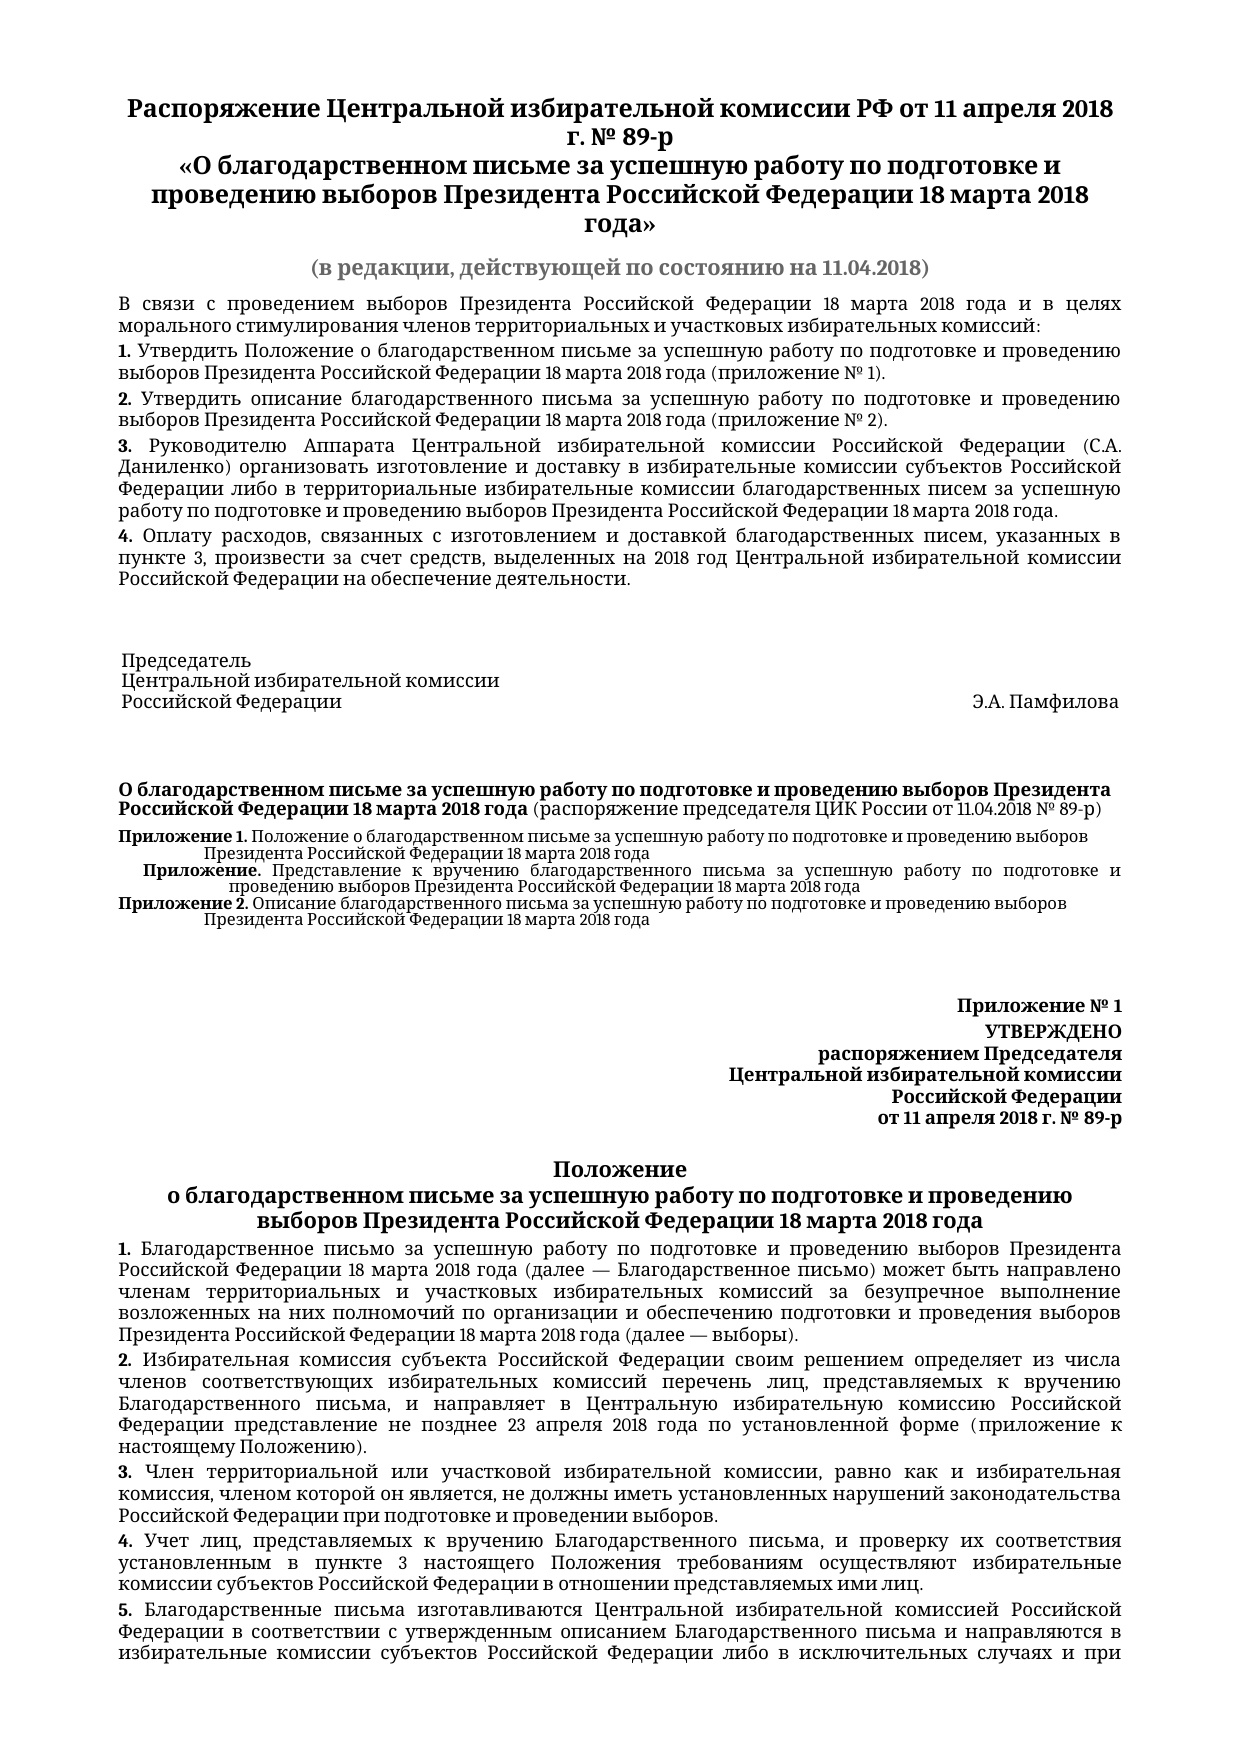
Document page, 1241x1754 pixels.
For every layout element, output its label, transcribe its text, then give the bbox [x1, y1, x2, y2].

text УТВЕРЖДЕНО распоряжением Председателя Центральной избирательной комиссии Российской Федерации от 11 апреля 2018 г. № 89-р [118, 1021, 1122, 1129]
table_header Председатель Центральной избирательной комиссии Российской Федерации [118, 649, 781, 720]
text 3. Руководителю Аппарата Центральной избирательной комиссии Российской Федерации (С.А. Даниленко) организовать изготовление и доставку в избирательные комиссии субъектов Российской Федерации либо в территориальные избирательные комиссии благодарственных писем за успешную работу по подготовке и проведению выборов Президента Российской Федерации 18 марта 2018 года. [118, 435, 1122, 522]
text 4. Оплату расходов, связанных с изготовлением и доставкой благодарственных писем, указанных в пункте 3, произвести за счет средств, выделенных на 2018 год Центральной избирательной комиссии Российской Федерации на обеспечение деятельности. [118, 526, 1122, 591]
text О благодарственном письме за успешную работу по подготовке и проведению выборов Президента Российской Федерации 18 марта 2018 года (распоряжение председателя ЦИК России от 11.04.2018 № 89-р) [118, 782, 1122, 819]
text 2. Избирательная комиссия субъекта Российской Федерации своим решением определяет из числа членов соответствующих избирательных комиссий перечень лиц, представляемых к вручению Благодарственного письма, и направляет в Центральную избирательную комиссию Российской Федерации представление не позднее 23 апреля 2018 года по установленной форме (приложение к настоящему Положению). [118, 1350, 1122, 1458]
text Приложение 2. Описание благодарственного письма за успешную работу по подготовке и проведению выборов Президента Российской Федерации 18 марта 2018 года [118, 896, 1122, 929]
subtitle Положение о благодарственном письме за успешную работу по подготовке и проведению выборов Президента Российской Федерации 18 марта 2018 года [118, 1158, 1122, 1234]
text 1. Утвердить Положение о благодарственном письме за успешную работу по подготовке и проведению выборов Президента Российской Федерации 18 марта 2018 года (приложение № 1). [118, 341, 1122, 384]
text В связи с проведением выборов Президента Российской Федерации 18 марта 2018 года и в целях морального стимулирования членов территориальных и участковых избирательных комиссий: [118, 293, 1122, 337]
text 4. Учет лиц, представляемых к вручению Благодарственного письма, и проверку их соответствия установленным в пункте 3 настоящего Положения требованиям осуществляют избирательные комиссии субъектов Российской Федерации в отношении представляемых ими лиц. [118, 1531, 1122, 1596]
text 2. Утвердить описание благодарственного письма за успешную работу по подготовке и проведению выборов Президента Российской Федерации 18 марта 2018 года (приложение № 2). [118, 388, 1122, 431]
text 5. Благодарственные письма изготавливаются Центральной избирательной комиссией Российской Федерации в соответствии с утвержденным описанием Благодарственного письма и направляются в избирательные комиссии субъектов Российской Федерации либо в исключительных случаях и при [118, 1600, 1122, 1664]
text Приложение 1. Положение о благодарственном письме за успешную работу по подготовке и проведению выборов Президента Российской Федерации 18 марта 2018 года [118, 830, 1122, 863]
table_header Э.А. Памфилова [781, 649, 1122, 720]
text Приложение. Представление к вручению благодарственного письма за успешную работу по подготовке и проведению выборов Президента Российской Федерации 18 марта 2018 года [143, 863, 1122, 896]
text 1. Благодарственное письмо за успешную работу по подготовке и проведению выборов Президента Российской Федерации 18 марта 2018 года (далее — Благодарственное письмо) может быть направлено членам территориальных и участковых избирательных комиссий за безупречное выполнение возложенных на них полномочий по организации и обеспечению подготовки и проведения выборов Президента Российской Федерации 18 марта 2018 года (далее — выборы). [118, 1238, 1122, 1346]
subtitle Распоряжение Центральной избирательной комиссии РФ от 11 апреля 2018 г. № 89-р «О благодарственном письме за успешную работу по подготовке и проведению выборов Президента Российской Федерации 18 марта 2018 года» [118, 94, 1122, 238]
subtitle (в редакции, действующей по состоянию на 11.04.2018) [118, 256, 1122, 281]
text Приложение № 1 [118, 996, 1122, 1017]
text 3. Член территориальной или участковой избирательной комиссии, равно как и избирательная комиссия, членом которой он является, не должны иметь установленных нарушений законодательства Российской Федерации при подготовке и проведении выборов. [118, 1462, 1122, 1527]
